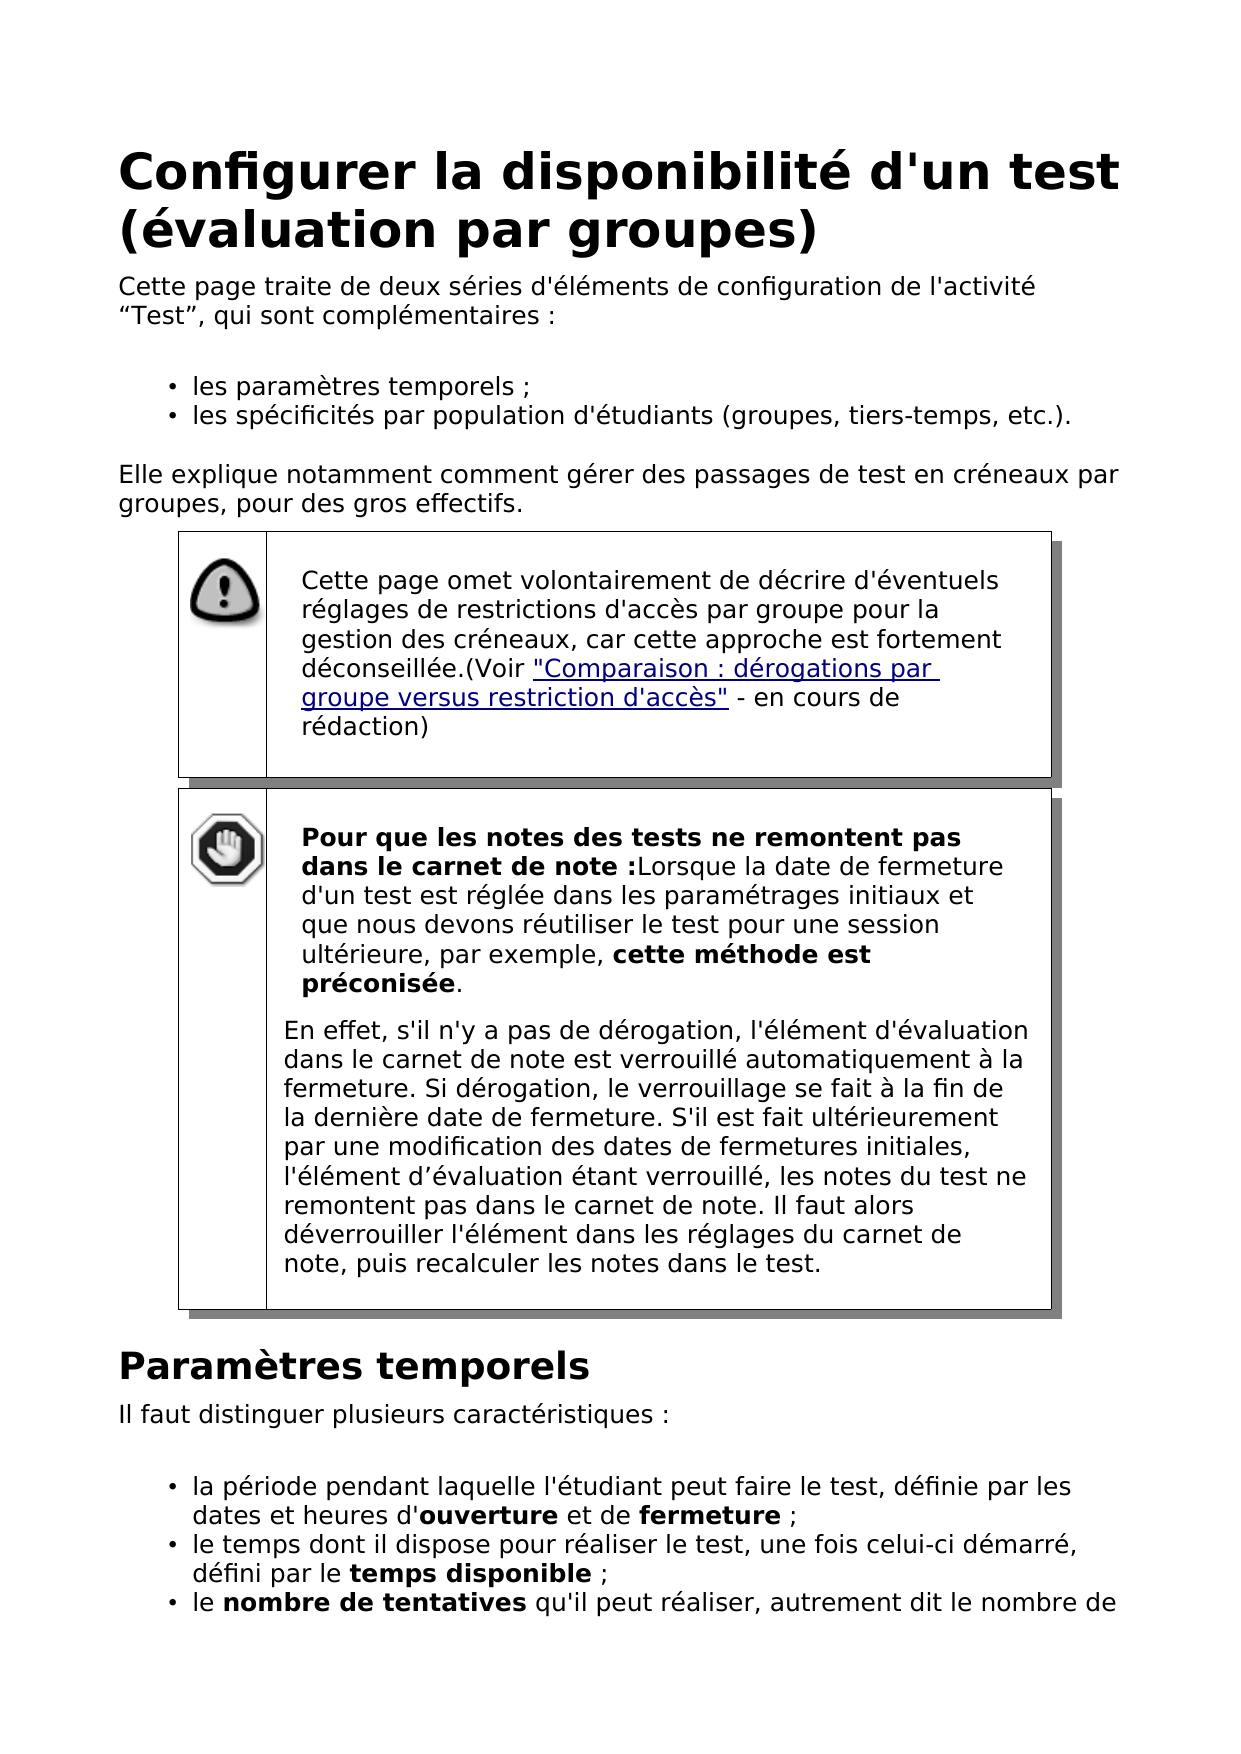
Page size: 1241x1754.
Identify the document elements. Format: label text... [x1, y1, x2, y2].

picture [190, 554, 266, 630]
table_header Cette page omet volontairement de décrire d'éventuels réglages de restrictions d'accès par groupe pour la gestion des créneaux, car cette approche est fortement déconseillée.(Voir "Comparaison : dérogations par groupe versus restriction d'accès" - en cours de rédaction) [267, 532, 1051, 777]
picture [190, 811, 266, 887]
text Elle explique notamment comment gérer des passages de test en créneaux par groupes, pour des gros effectifs. [118, 460, 1122, 518]
text Cette page traite de deux séries d'éléments de configuration de l'activité “Test”, qui sont complémentaires : [118, 272, 1122, 330]
list les paramètres temporels ; [177, 372, 1122, 402]
text Il faut distinguer plusieurs caractéristiques : [118, 1401, 1122, 1430]
list le nombre de tentatives qu'il peut réaliser, autrement dit le nombre de [177, 1588, 1122, 1617]
table_header Pour que les notes des tests ne remontent pas dans le carnet de note :Lorsque la date de fermeture d'un test est réglée dans les paramétrages initiaux et que nous devons réutiliser le test pour une session ultérieure, par exemple, cette méthode est préconisée. En effet, s'il n'y a pas de dérogation, l'élément d'évaluation dans le carnet de note est verrouillé automatiquement à la fermeture. Si dérogation, le verrouillage se fait à la fin de la dernière date de fermeture. S'il est fait ultérieurement par une modification des dates de fermetures initiales, l'élément d’évaluation étant verrouillé, les notes du test ne remontent pas dans le carnet de note. Il faut alors déverrouiller l'élément dans les réglages du carnet de note, puis recalculer les notes dans le test. [267, 789, 1051, 1309]
subtitle Configurer la disponibilité d'un test (évaluation par groupes) [118, 143, 1122, 259]
list les spécificités par population d'étudiants (groupes, tiers-temps, etc.). [177, 402, 1122, 431]
subtitle Paramètres temporels [118, 1344, 1122, 1388]
table_header [179, 789, 266, 1309]
table_header [179, 532, 266, 777]
list le temps dont il dispose pour réaliser le test, une fois celui-ci démarré, défini par le temps disponible ; [177, 1530, 1122, 1588]
list la période pendant laquelle l'étudiant peut faire le test, définie par les dates et heures d'ouverture et de fermeture ; [177, 1472, 1122, 1530]
